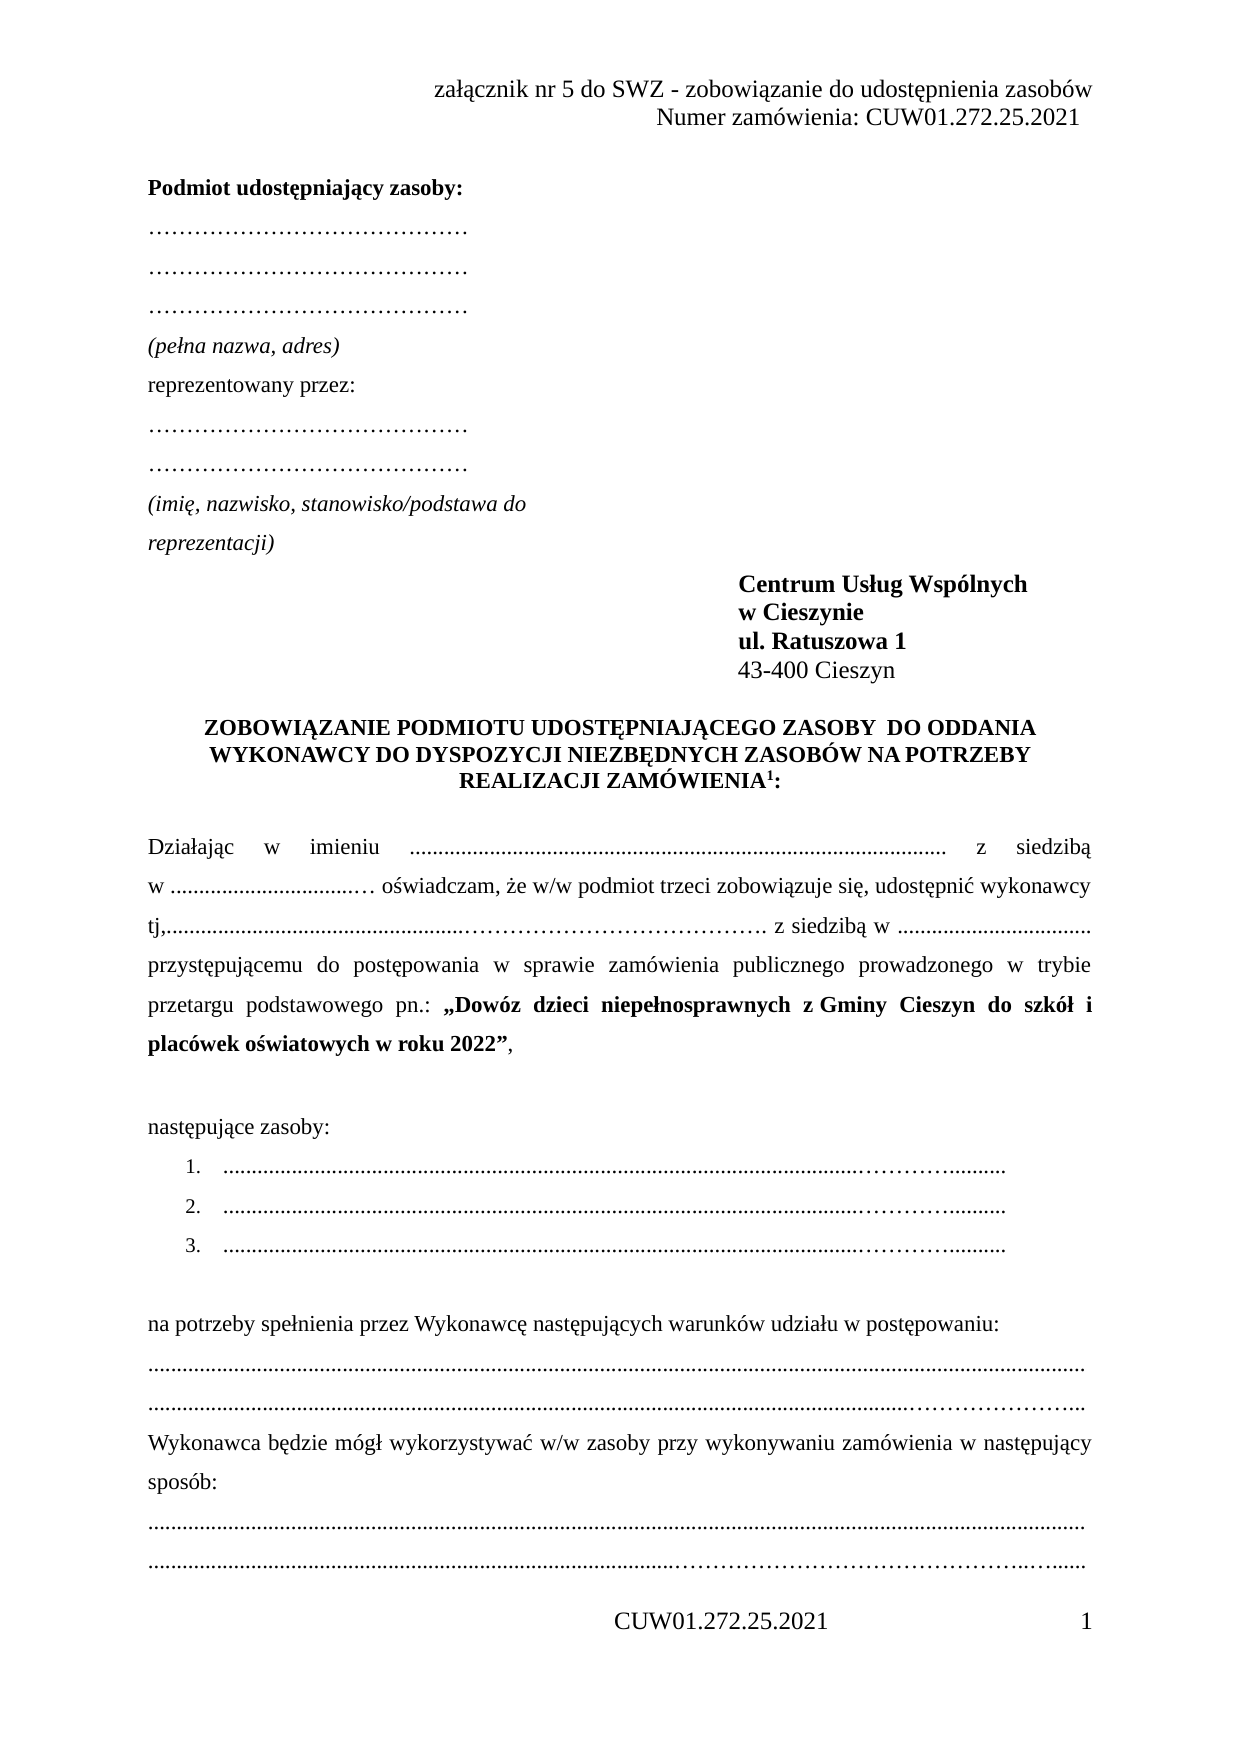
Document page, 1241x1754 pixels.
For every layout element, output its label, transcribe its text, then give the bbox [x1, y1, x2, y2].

list ul. Ratuszowa 1 [738, 626, 1093, 655]
text ………………………………………………………………………… [148, 213, 472, 279]
text ………………………………………………………………………… [148, 411, 472, 477]
list ...............................................................................................................………….......... [185, 1192, 1093, 1218]
text ZOBOWIĄZANIE PODMIOTU UDOSTĘPNIAJĄCEGO ZASOBY DO ODDANIA WYKONAWCY DO DYSPOZYCJI NIEZBĘDNYCH ZASOBÓW NA POTRZEBY REALIZACJI ZAMÓWIENIA1: [148, 714, 1093, 793]
text ................................................................................................................................................................................................................................................................………………………………………..…...... [148, 1508, 1093, 1573]
text następujące zasoby: [148, 1113, 1093, 1139]
list w Cieszynie [738, 597, 1093, 626]
text reprezentowany przez: [148, 371, 1093, 398]
text (imię, nazwisko, stanowisko/podstawa do reprezentacji) [148, 490, 561, 556]
list Centrum Usług Wspólnych [738, 569, 1093, 597]
text 43-400 Cieszyn [664, 655, 1093, 684]
text na potrzeby spełnienia przez Wykonawcę następujących warunków udziału w postępowaniu: [148, 1310, 1093, 1337]
text Działając w imieniu .............................................................................................. z siedzibą w ................................… oświadczam, że w/w podmiot trzeci zobowiązuje się, udostępnić wykonawcy tj,....................................................…………………………………. z siedzibą w .................................. przystępującemu do postępowania w sprawie zamówienia publicznego prowadzonego w trybie przetargu podstawowego pn.: „Dowóz dzieci niepełnosprawnych z Gminy Cieszyn do szkół i placówek oświatowych w roku 2022”, [148, 833, 1093, 1057]
list ...............................................................................................................………….......... [185, 1152, 1093, 1179]
text Wykonawca będzie mógł wykorzystywać w/w zasoby przy wykonywaniu zamówienia w następujący sposób: [148, 1429, 1093, 1494]
text …………………………………… [148, 292, 472, 319]
text (pełna nazwa, adres) [148, 332, 472, 358]
text .........................................................................................................................................................................................................................................................................................................…………………... [148, 1350, 1093, 1416]
text Podmiot udostępniający zasoby: [148, 174, 1093, 200]
list ...............................................................................................................………….......... [185, 1231, 1093, 1258]
